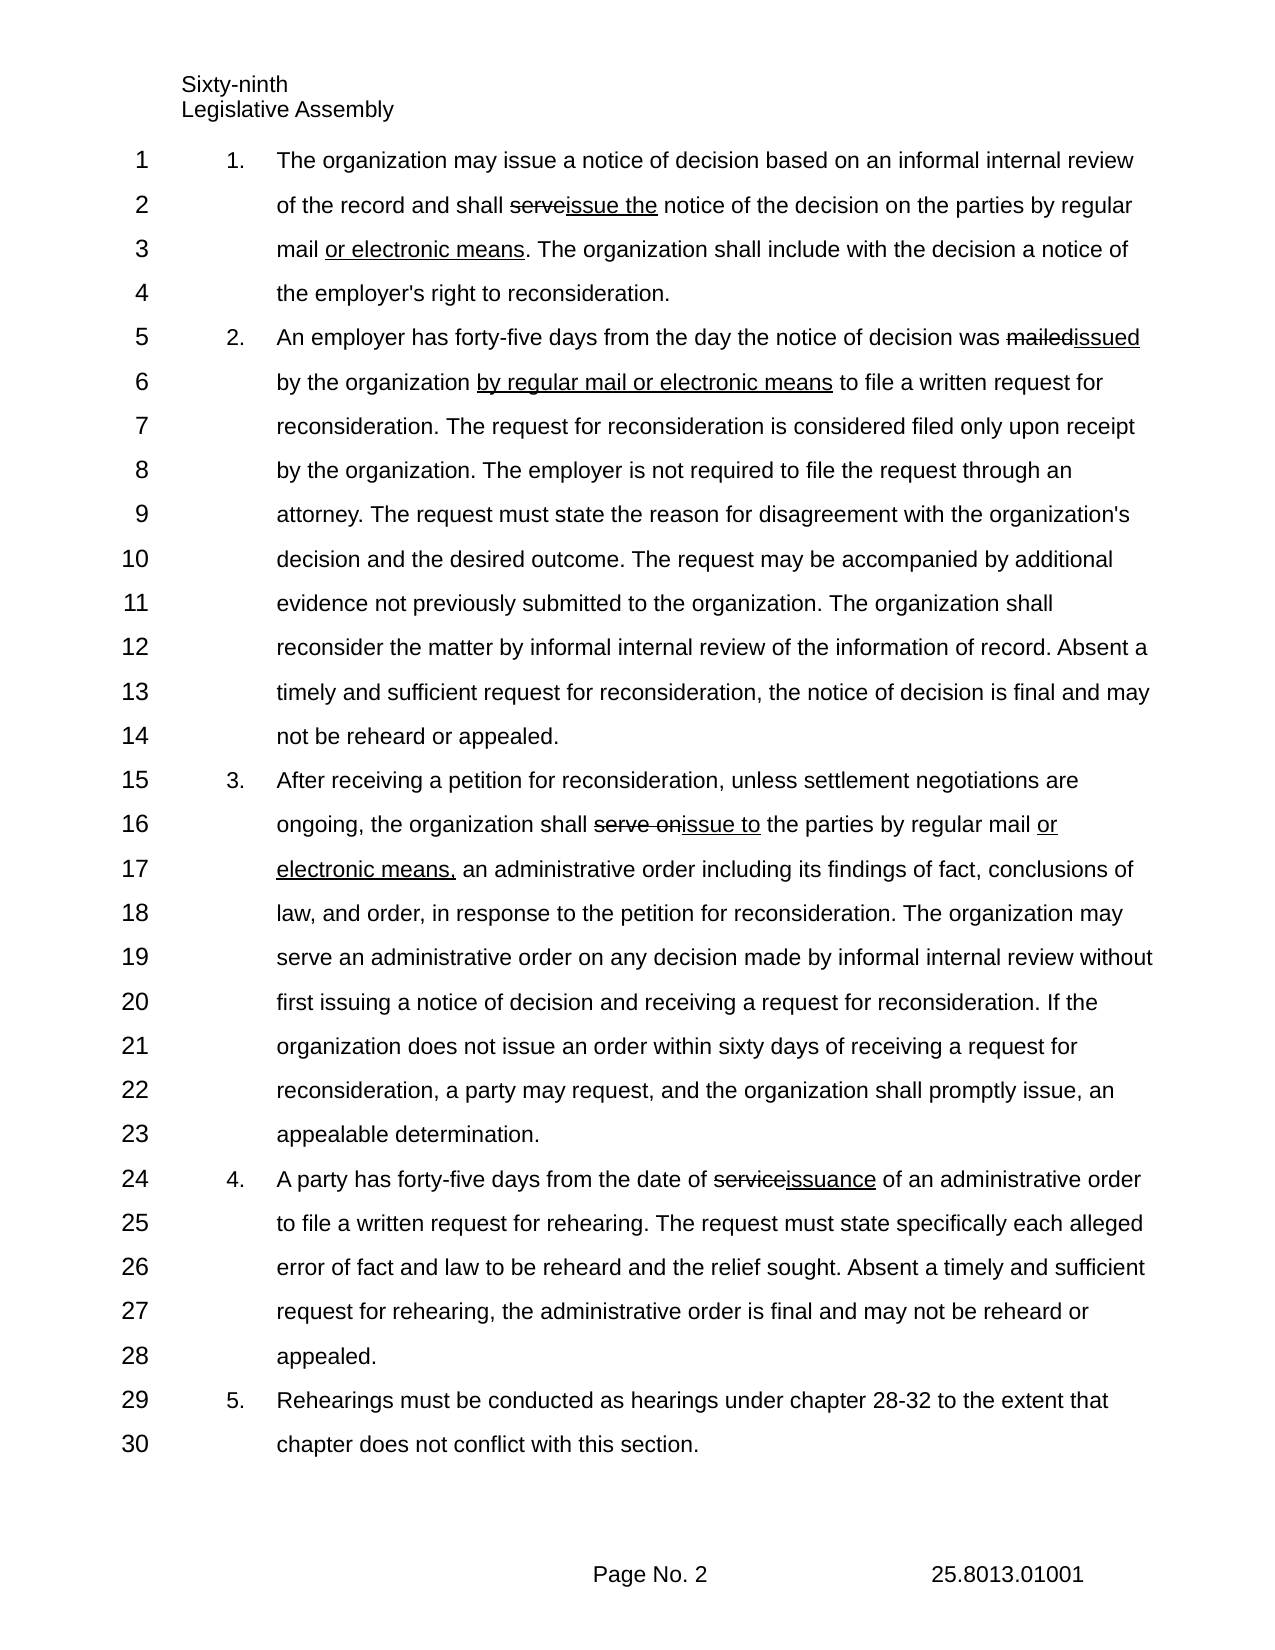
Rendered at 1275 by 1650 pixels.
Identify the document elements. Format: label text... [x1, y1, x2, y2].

text 2. An employer has forty‑five days from the day the notice of decision was mailedissued by the organization by regular mail or electronic means to file a written request for reconsideration. The request for reconsideration is considered filed only upon receipt by the organization. The employer is not required to file the request through an attorney. The request must state the reason for disagreement with the organization's decision and the desired outcome. The request may be accompanied by additional evidence not previously submitted to the organization. The organization shall reconsider the matter by informal internal review of the information of record. Absent a timely and sufficient request for reconsideration, the notice of decision is final and may not be reheard or appealed. [181, 310, 1154, 753]
text 4. A party has forty‑five days from the date of serviceissuance of an administrative order to file a written request for rehearing. The request must state specifically each alleged error of fact and law to be reheard and the relief sought. Absent a timely and sufficient request for rehearing, the administrative order is final and may not be reheard or appealed. [181, 1152, 1154, 1373]
text 3. After receiving a petition for reconsideration, unless settlement negotiations are ongoing, the organization shall serve onissue to the parties by regular mail or electronic means, an administrative order including its findings of fact, conclusions of law, and order, in response to the petition for reconsideration. The organization may serve an administrative order on any decision made by informal internal review without first issuing a notice of decision and receiving a request for reconsideration. If the organization does not issue an order within sixty days of receiving a request for reconsideration, a party may request, and the organization shall promptly issue, an appealable determination. [181, 753, 1154, 1152]
text 5. Rehearings must be conducted as hearings under chapter 28‑32 to the extent that chapter does not conflict with this section. [181, 1373, 1154, 1461]
text 1. The organization may issue a notice of decision based on an informal internal review of the record and shall serveissue the notice of the decision on the parties by regular mail or electronic means. The organization shall include with the decision a notice of the employer's right to reconsideration. [181, 133, 1154, 310]
